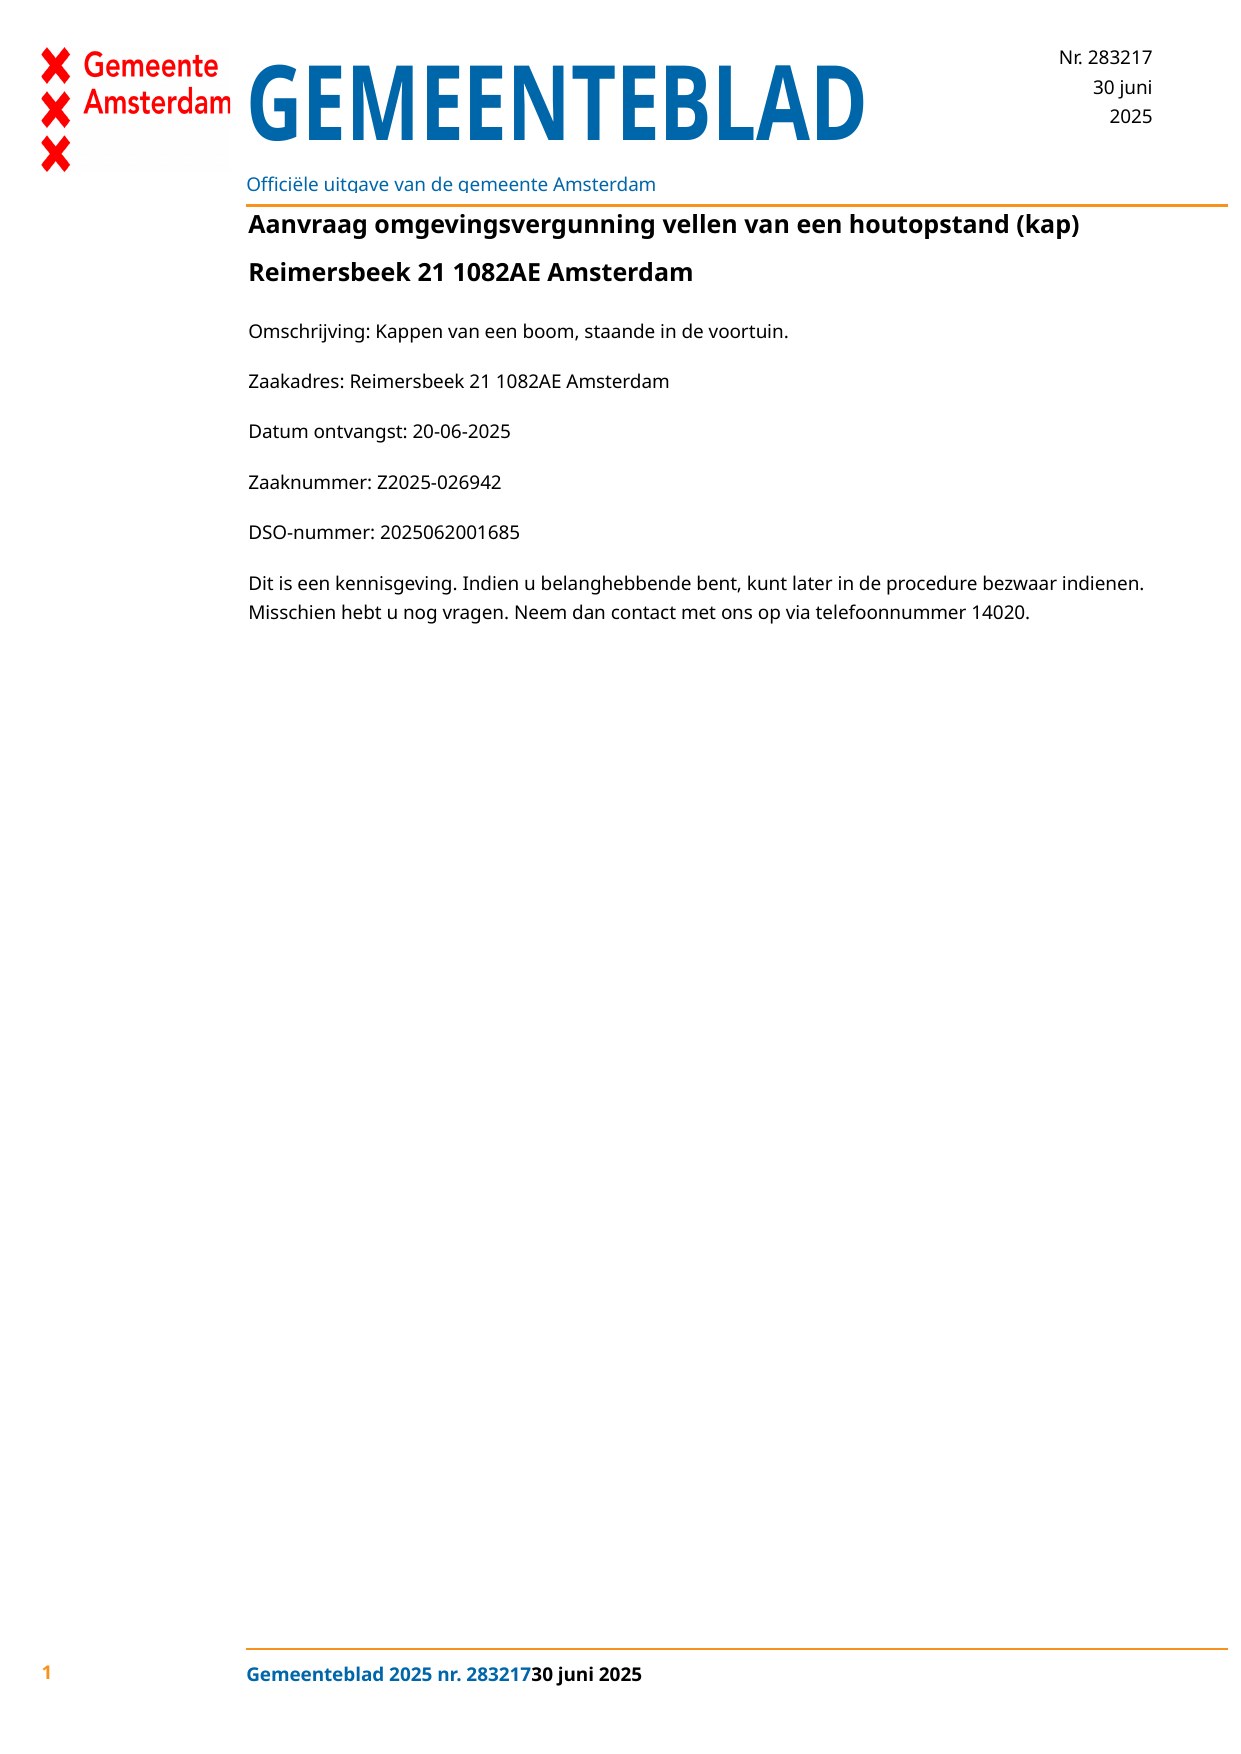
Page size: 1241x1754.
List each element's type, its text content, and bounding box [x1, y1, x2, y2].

text Omschrijving: Kappen van een boom, staande in de voortuin. [248, 318, 1152, 344]
text Dit is een kennisgeving. Indien u belanghebbende bent, kunt later in de procedure bezwaar indienen. Misschien hebt u nog vragen. Neem dan contact met ons op via telefoonnummer 14020. [248, 570, 1152, 625]
picture [41, 47, 231, 172]
text DSO-nummer: 2025062001685 [248, 519, 1152, 545]
text Datum ontvangst: 20-06-2025 [248, 419, 1152, 444]
text Zaaknummer: Z2025-026942 [248, 469, 1152, 495]
text Zaakadres: Reimersbeek 21 1082AE Amsterdam [248, 368, 1152, 394]
text Aanvraag omgevingsvergunning vellen van een houtopstand (kap) Reimersbeek 21 1082AE Amsterdam [248, 207, 1152, 288]
